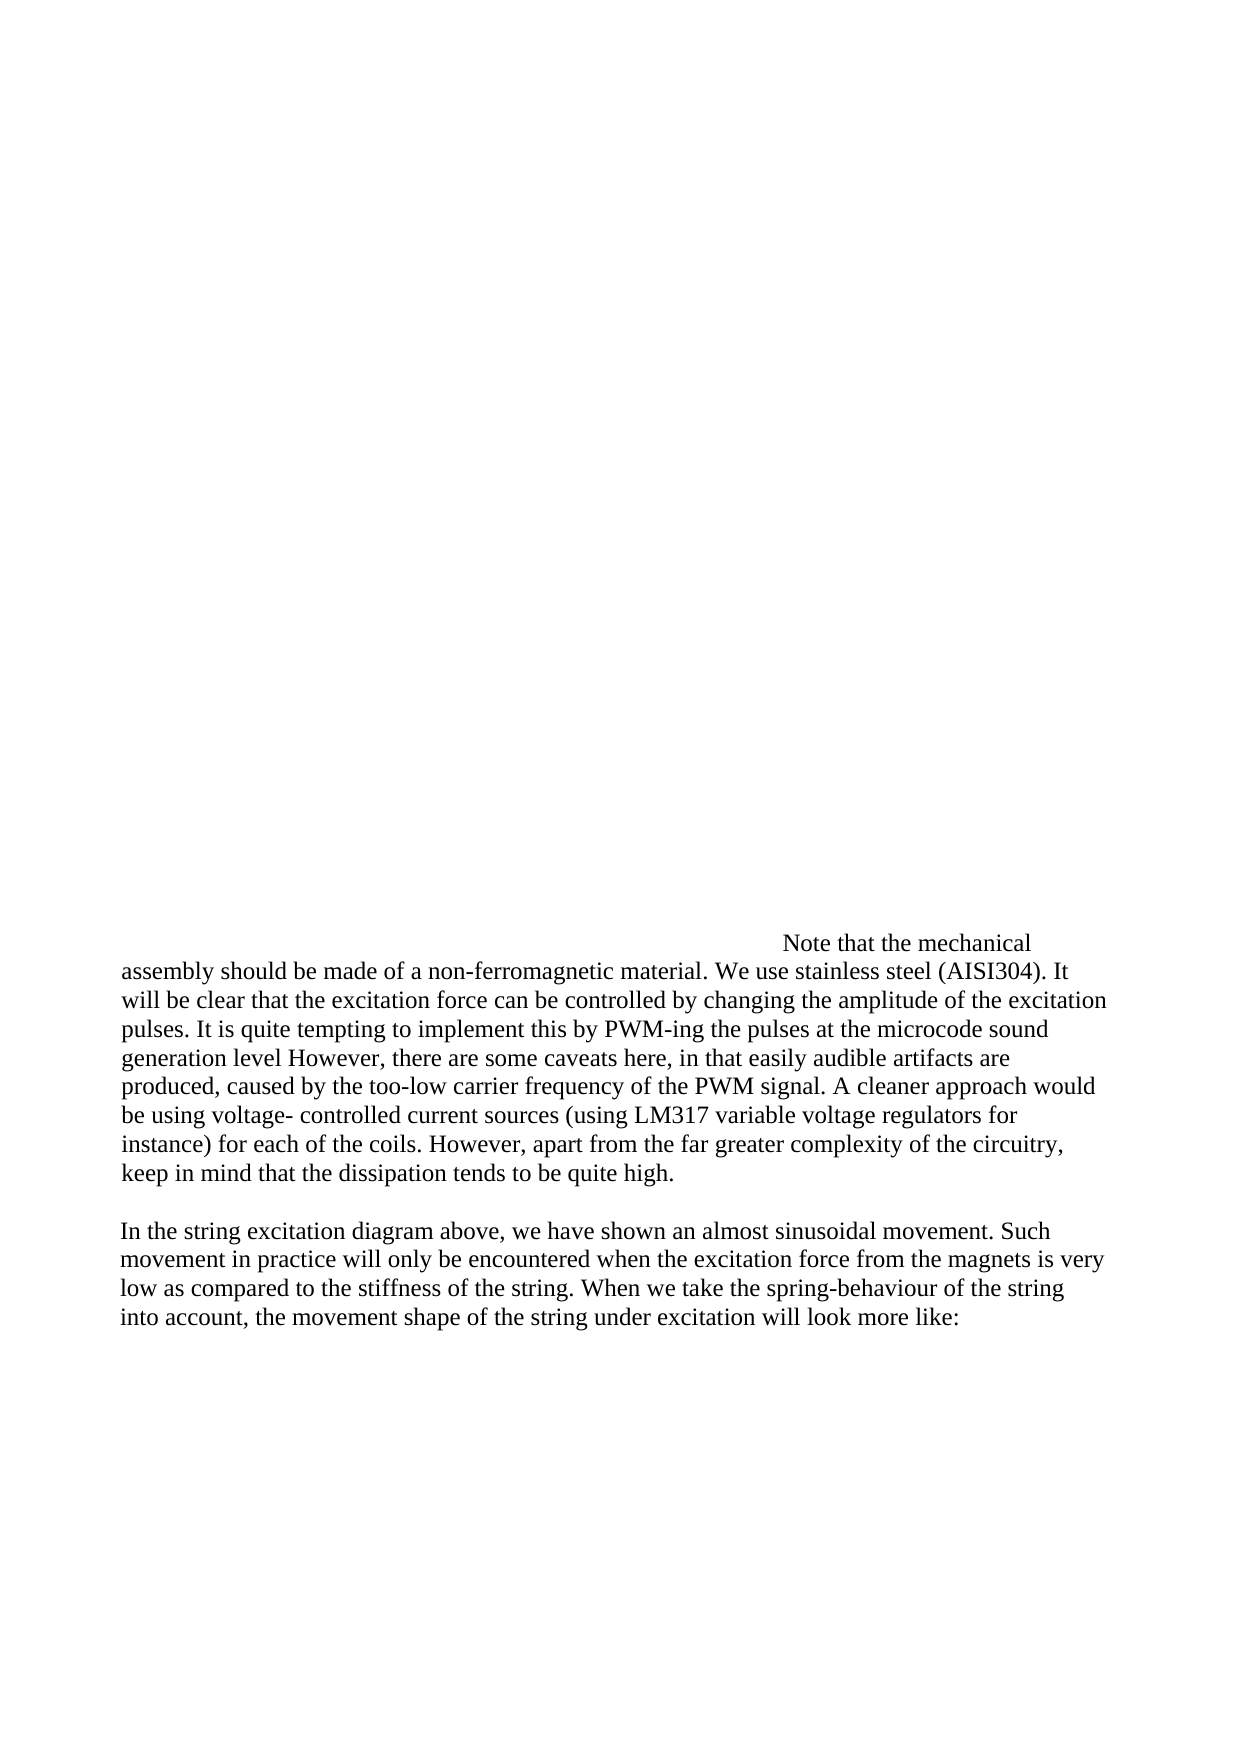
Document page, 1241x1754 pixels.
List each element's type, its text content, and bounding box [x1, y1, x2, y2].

text In the string excitation diagram above, we have shown an almost sinusoidal movement. Such movement in practice will only be encountered when the excitation force from the magnets is very low as compared to the stiffness of the string. When we take the spring-behaviour of the string into account, the movement shape of the string under excitation will look more like: [120, 1216, 1106, 1331]
text Note that the mechanical assembly should be made of a non-ferromagnetic material. We use stainless steel (AISI304). It will be clear that the excitation force can be controlled by changing the amplitude of the excitation pulses. It is quite tempting to implement this by PWM-ing the pulses at the microcode sound generation level However, there are some caveats here, in that easily audible artifacts are produced, caused by the too-low carrier frequency of the PWM signal. A cleaner approach would be using voltage- controlled current sources (using LM317 variable voltage regulators for instance) for each of the coils. However, apart from the far greater complexity of the circuitry, keep in mind that the dissipation tends to be quite high. [121, 118, 1109, 1186]
